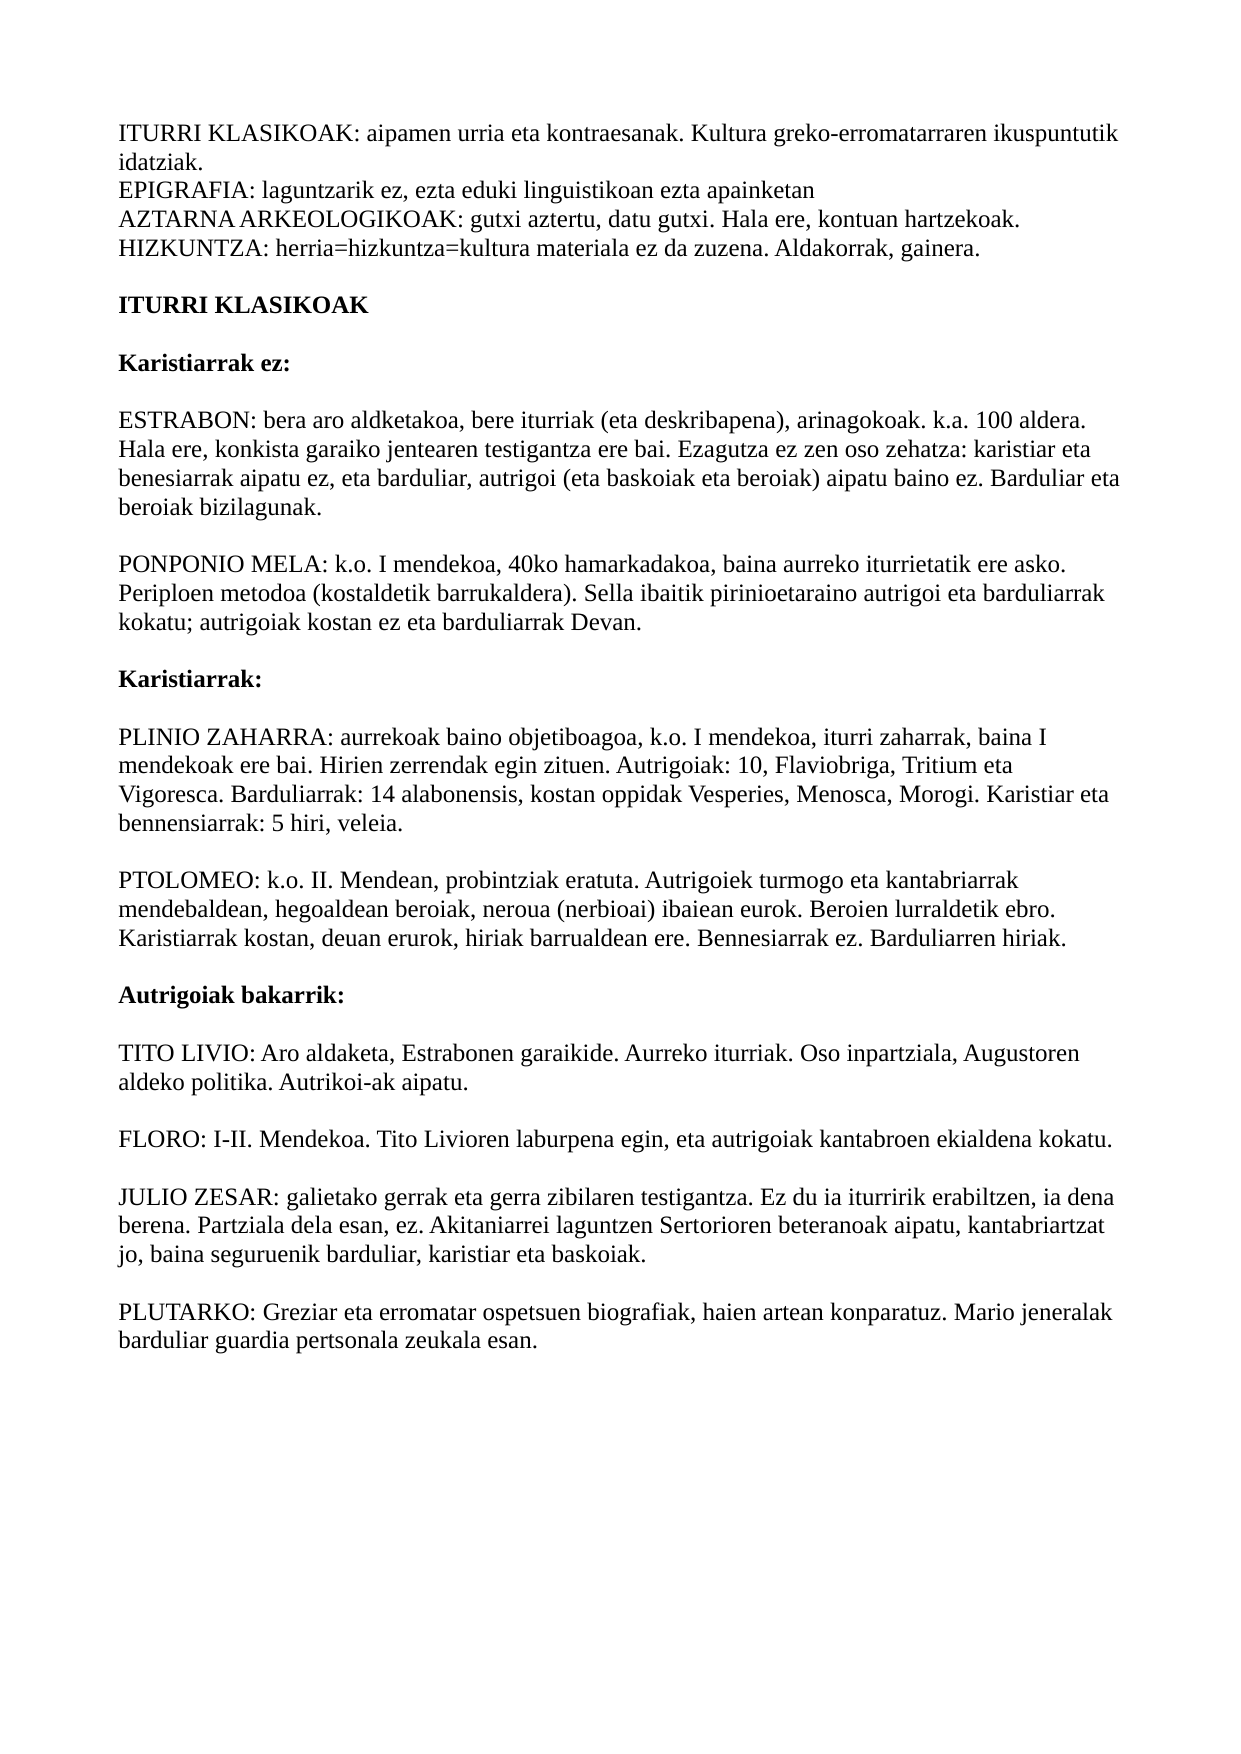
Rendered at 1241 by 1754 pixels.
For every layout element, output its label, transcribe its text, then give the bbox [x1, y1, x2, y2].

text HIZKUNTZA: herria=hizkuntza=kultura materiala ez da zuzena. Aldakorrak, gainera. [118, 233, 1122, 262]
text PLUTARKO: Greziar eta erromatar ospetsuen biografiak, haien artean konparatuz. Mario jeneralak barduliar guardia pertsonala zeukala esan. [118, 1297, 1122, 1354]
text PLINIO ZAHARRA: aurrekoak baino objetiboagoa, k.o. I mendekoa, iturri zaharrak, baina I mendekoak ere bai. Hirien zerrendak egin zituen. Autrigoiak: 10, Flaviobriga, Tritium eta Vigoresca. Barduliarrak: 14 alabonensis, kostan oppidak Vesperies, Menosca, Morogi. Karistiar eta bennensiarrak: 5 hiri, veleia. [118, 722, 1122, 837]
text Autrigoiak bakarrik: [118, 981, 1122, 1009]
text PTOLOMEO: k.o. II. Mendean, probintziak eratuta. Autrigoiek turmogo eta kantabriarrak mendebaldean, hegoaldean beroiak, neroua (nerbioai) ibaiean eurok. Beroien lurraldetik ebro. Karistiarrak kostan, deuan erurok, hiriak barrualdean ere. Bennesiarrak ez. Barduliarren hiriak. [118, 866, 1122, 952]
text ITURRI KLASIKOAK [118, 291, 1122, 319]
text TITO LIVIO: Aro aldaketa, Estrabonen garaikide. Aurreko iturriak. Oso inpartziala, Augustoren aldeko politika. Autrikoi-ak aipatu. [118, 1038, 1122, 1096]
text FLORO: I-II. Mendekoa. Tito Livioren laburpena egin, eta autrigoiak kantabroen ekialdena kokatu. [118, 1124, 1122, 1153]
text Karistiarrak ez: [118, 348, 1122, 377]
text PONPONIO MELA: k.o. I mendekoa, 40ko hamarkadakoa, baina aurreko iturrietatik ere asko. Periploen metodoa (kostaldetik barrukaldera). Sella ibaitik pirinioetaraino autrigoi eta barduliarrak kokatu; autrigoiak kostan ez eta barduliarrak Devan. [118, 549, 1122, 636]
text ITURRI KLASIKOAK: aipamen urria eta kontraesanak. Kultura greko-erromatarraren ikuspuntutik idatziak. [118, 118, 1122, 176]
text ESTRABON: bera aro aldketakoa, bere iturriak (eta deskribapena), arinagokoak. k.a. 100 aldera. Hala ere, konkista garaiko jentearen testigantza ere bai. Ezagutza ez zen oso zehatza: karistiar eta benesiarrak aipatu ez, eta barduliar, autrigoi (eta baskoiak eta beroiak) aipatu baino ez. Barduliar eta beroiak bizilagunak. [118, 406, 1122, 521]
text Karistiarrak: [118, 664, 1122, 693]
text JULIO ZESAR: galietako gerrak eta gerra zibilaren testigantza. Ez du ia iturririk erabiltzen, ia dena berena. Partziala dela esan, ez. Akitaniarrei laguntzen Sertorioren beteranoak aipatu, kantabriartzat jo, baina seguruenik barduliar, karistiar eta baskoiak. [118, 1182, 1122, 1268]
text EPIGRAFIA: laguntzarik ez, ezta eduki linguistikoan ezta apainketan [118, 176, 1122, 204]
text AZTARNA ARKEOLOGIKOAK: gutxi aztertu, datu gutxi. Hala ere, kontuan hartzekoak. [118, 204, 1122, 233]
